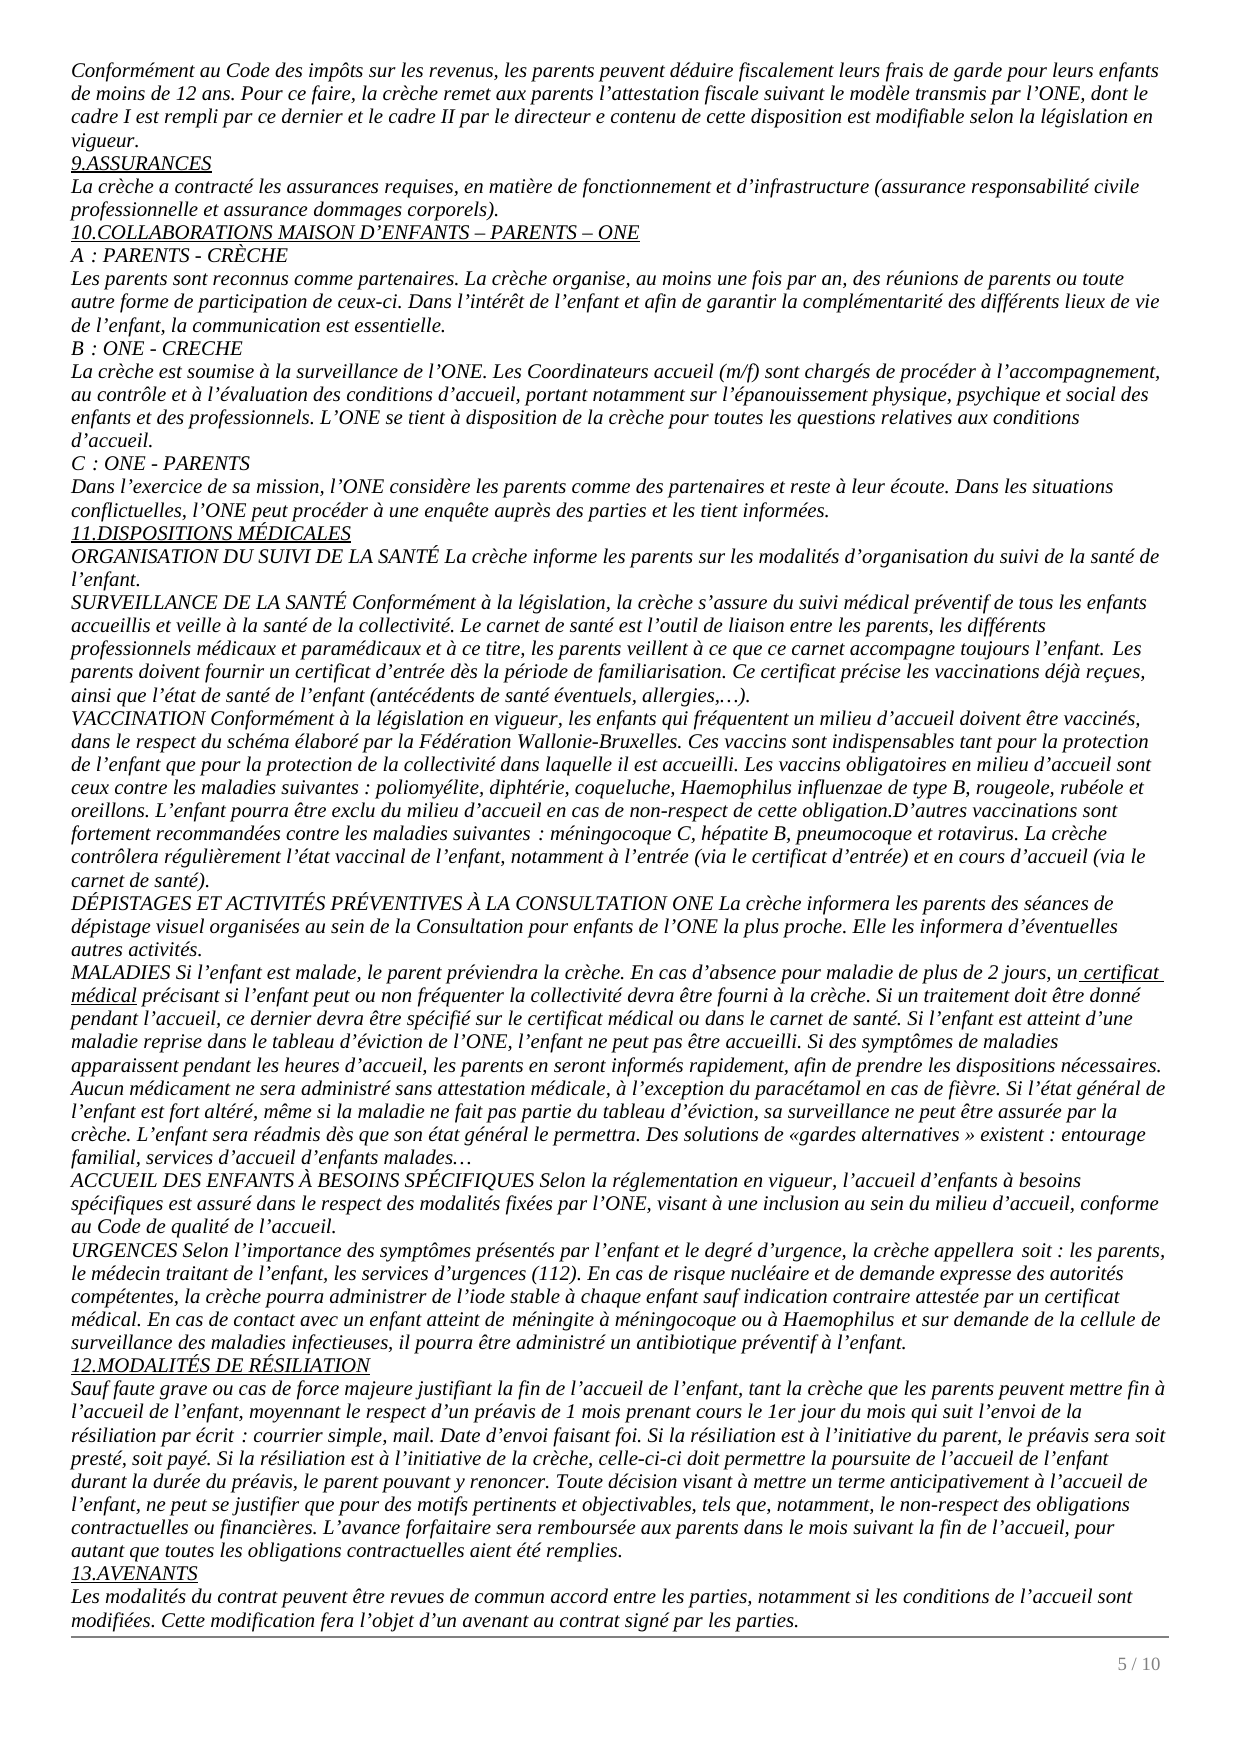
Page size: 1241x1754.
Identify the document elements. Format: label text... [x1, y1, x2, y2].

text 9.ASSURANCES [71, 152, 1169, 175]
text B : ONE - CRECHE [71, 337, 1169, 360]
text MALADIES Si l’enfant est malade, le parent préviendra la crèche. En cas d’absence pour maladie de plus de 2 jours, un certificat médical précisant si l’enfant peut ou non fréquenter la collectivité devra être fourni à la crèche. Si un traitement doit être donné pendant l’accueil, ce dernier devra être spécifié sur le certificat médical ou dans le carnet de santé. Si l’enfant est atteint d’une maladie reprise dans le tableau d’éviction de l’ONE, l’enfant ne peut pas être accueilli. Si des symptômes de maladies apparaissent pendant les heures d’accueil, les parents en seront informés rapidement, afin de prendre les dispositions nécessaires. Aucun médicament ne sera administré sans attestation médicale, à l’exception du paracétamol en cas de fièvre. Si l’état général de l’enfant est fort altéré, même si la maladie ne fait pas partie du tableau d’éviction, sa surveillance ne peut être assurée par la crèche. L’enfant sera réadmis dès que son état général le permettra. Des solutions de «gardes alternatives » existent : entourage familial, services d’accueil d’enfants malades… [71, 961, 1169, 1169]
text 12.MODALITÉS DE RÉSILIATION [71, 1354, 1169, 1377]
text La crèche a contracté les assurances requises, en matière de fonctionnement et d’infrastructure (assurance responsabilité civile professionnelle et assurance dommages corporels). [71, 175, 1169, 221]
text VACCINATION Conformément à la législation en vigueur, les enfants qui fréquentent un milieu d’accueil doivent être vaccinés, dans le respect du schéma élaboré par la Fédération Wallonie-Bruxelles. Ces vaccins sont indispensables tant pour la protection de l’enfant que pour la protection de la collectivité dans laquelle il est accueilli. Les vaccins obligatoires en milieu d’accueil sont ceux contre les maladies suivantes : poliomyélite, diphtérie, coque­luche, Haemophilus influenzae de type B, rougeole, rubéole et oreillons. L’enfant pourra être exclu du milieu d’accueil en cas de non-respect de cette obligation.D’autres vaccinations sont fortement recommandées contre les maladies suivantes : méningocoque C, hépatite B, pneumocoque et rotavirus. La crèche contrôlera régulièrement l’état vaccinal de l’enfant, notamment à l’entrée (via le certificat d’entrée) et en cours d’accueil (via le carnet de santé). [71, 707, 1169, 892]
text 11.DISPOSITIONS MÉDICALES [71, 522, 1169, 545]
text Dans l’exercice de sa mission, l’ONE considère les parents comme des partenaires et reste à leur écoute. Dans les situations conflictuelles, l’ONE peut procéder à une enquête auprès des parties et les tient informées. [71, 475, 1169, 522]
text Conformément au Code des impôts sur les revenus, les parents peuvent déduire fiscalement leurs frais de garde pour leurs enfants de moins de 12 ans. Pour ce faire, la crèche remet aux parents l’attestation fiscale suivant le modèle transmis par l’ONE, dont le cadre I est rempli par ce dernier et le cadre II par le directeur e contenu de cette disposition est modifiable selon la législation en vigueur. [71, 59, 1169, 152]
text Les modalités du contrat peuvent être revues de commun accord entre les parties, notamment si les conditions de l’accueil sont modifiées. Cette modification fera l’objet d’un avenant au contrat signé par les parties. [71, 1585, 1169, 1632]
text Sauf faute grave ou cas de force majeure justifiant la fin de l’accueil de l’enfant, tant la crèche que les parents peuvent mettre fin à l’accueil de l’enfant, moyennant le respect d’un préavis de 1 mois prenant cours le 1er jour du mois qui suit l’envoi de la résiliation par écrit : courrier simple, mail. Date d’envoi faisant foi. Si la résiliation est à l’initiative du parent, le préavis sera soit presté, soit payé. Si la résiliation est à l’initiative de la crèche, celle-ci-ci doit permettre la poursuite de l’accueil de l’enfant durant la durée du préavis, le parent pouvant y renoncer. Toute décision visant à mettre un terme anticipativement à l’accueil de l’enfant, ne peut se justifier que pour des motifs pertinents et objectivables, tels que, notamment, le non-respect des obligations contractuelles ou financières. L’avance forfaitaire sera remboursée aux parents dans le mois suivant la fin de l’accueil, pour autant que toutes les obligations contractuelles aient été remplies. [71, 1377, 1169, 1562]
text URGENCES Selon l’importance des symptômes présentés par l’enfant et le degré d’urgence, la crèche appellera soit : les parents, le médecin traitant de l’enfant, les services d’urgences (112). En cas de risque nucléaire et de demande expresse des autorités compétentes, la crèche pourra administrer de l’iode stable à chaque enfant sauf indication contraire attestée par un certificat médical. En cas de contact avec un enfant atteint de méningite à méningocoque ou à Haemophilus et sur demande de la cellule de surveillance des maladies infectieuses, il pourra être administré un antibiotique préventif à l’enfant. [71, 1238, 1169, 1354]
text DÉPISTAGES ET ACTIVITÉS PRÉVENTIVES À LA CONSULTATION ONE La crèche informera les parents des séances de dépistage visuel organisées au sein de la Consultation pour enfants de l’ONE la plus proche. Elle les informera d’éventuelles autres activités. [71, 892, 1169, 961]
text C : ONE - PARENTS [71, 452, 1169, 475]
text 10.COLLABORATIONS MAISON D’ENFANTS – PARENTS – ONE [71, 221, 1169, 244]
text Les parents sont reconnus comme partenaires. La crèche organise, au moins une fois par an, des réunions de parents ou toute autre forme de participation de ceux-ci. Dans l’intérêt de l’enfant et afin de garantir la complémentarité des différents lieux de vie de l’enfant, la communication est essentielle. [71, 267, 1169, 337]
text ORGANISATION DU SUIVI DE LA SANTÉ La crèche informe les parents sur les modalités d’organisation du suivi de la santé de l’enfant. [71, 545, 1169, 591]
text La crèche est soumise à la surveillance de l’ONE. Les Coordinateurs accueil (m/f) sont chargés de procéder à l’accompagnement, au contrôle et à l’évaluation des conditions d’accueil, portant notamment sur l’épanouissement physique, psychique et social des enfants et des professionnels. L’ONE se tient à disposition de la crèche pour toutes les questions relatives aux conditions d’accueil. [71, 360, 1169, 452]
text A : PARENTS - CRÈCHE [71, 244, 1169, 267]
text ACCUEIL DES ENFANTS À BESOINS SPÉCIFIQUES Selon la réglementation en vigueur, l’accueil d’enfants à besoins spécifiques est assuré dans le respect des modalités fixées par l’ONE, visant à une inclusion au sein du milieu d’accueil, conforme au Code de qualité de l’accueil. [71, 1169, 1169, 1238]
text SURVEILLANCE DE LA SANTÉ Conformément à la législation, la crèche s’assure du suivi médical préventif de tous les enfants accueillis et veille à la santé de la collectivité. Le carnet de santé est l’outil de liaison entre les parents, les différents professionnels médicaux et pa­ramédicaux et à ce titre, les parents veillent à ce que ce carnet accompagne toujours l’enfant. Les parents doivent fournir un certificat d’entrée dès la période de familiarisation. Ce certificat précise les vaccinations déjà reçues, ainsi que l’état de santé de l’enfant (antécédents de santé éventuels, allergies,…). [71, 591, 1169, 707]
text 13.AVENANTS [71, 1562, 1169, 1585]
